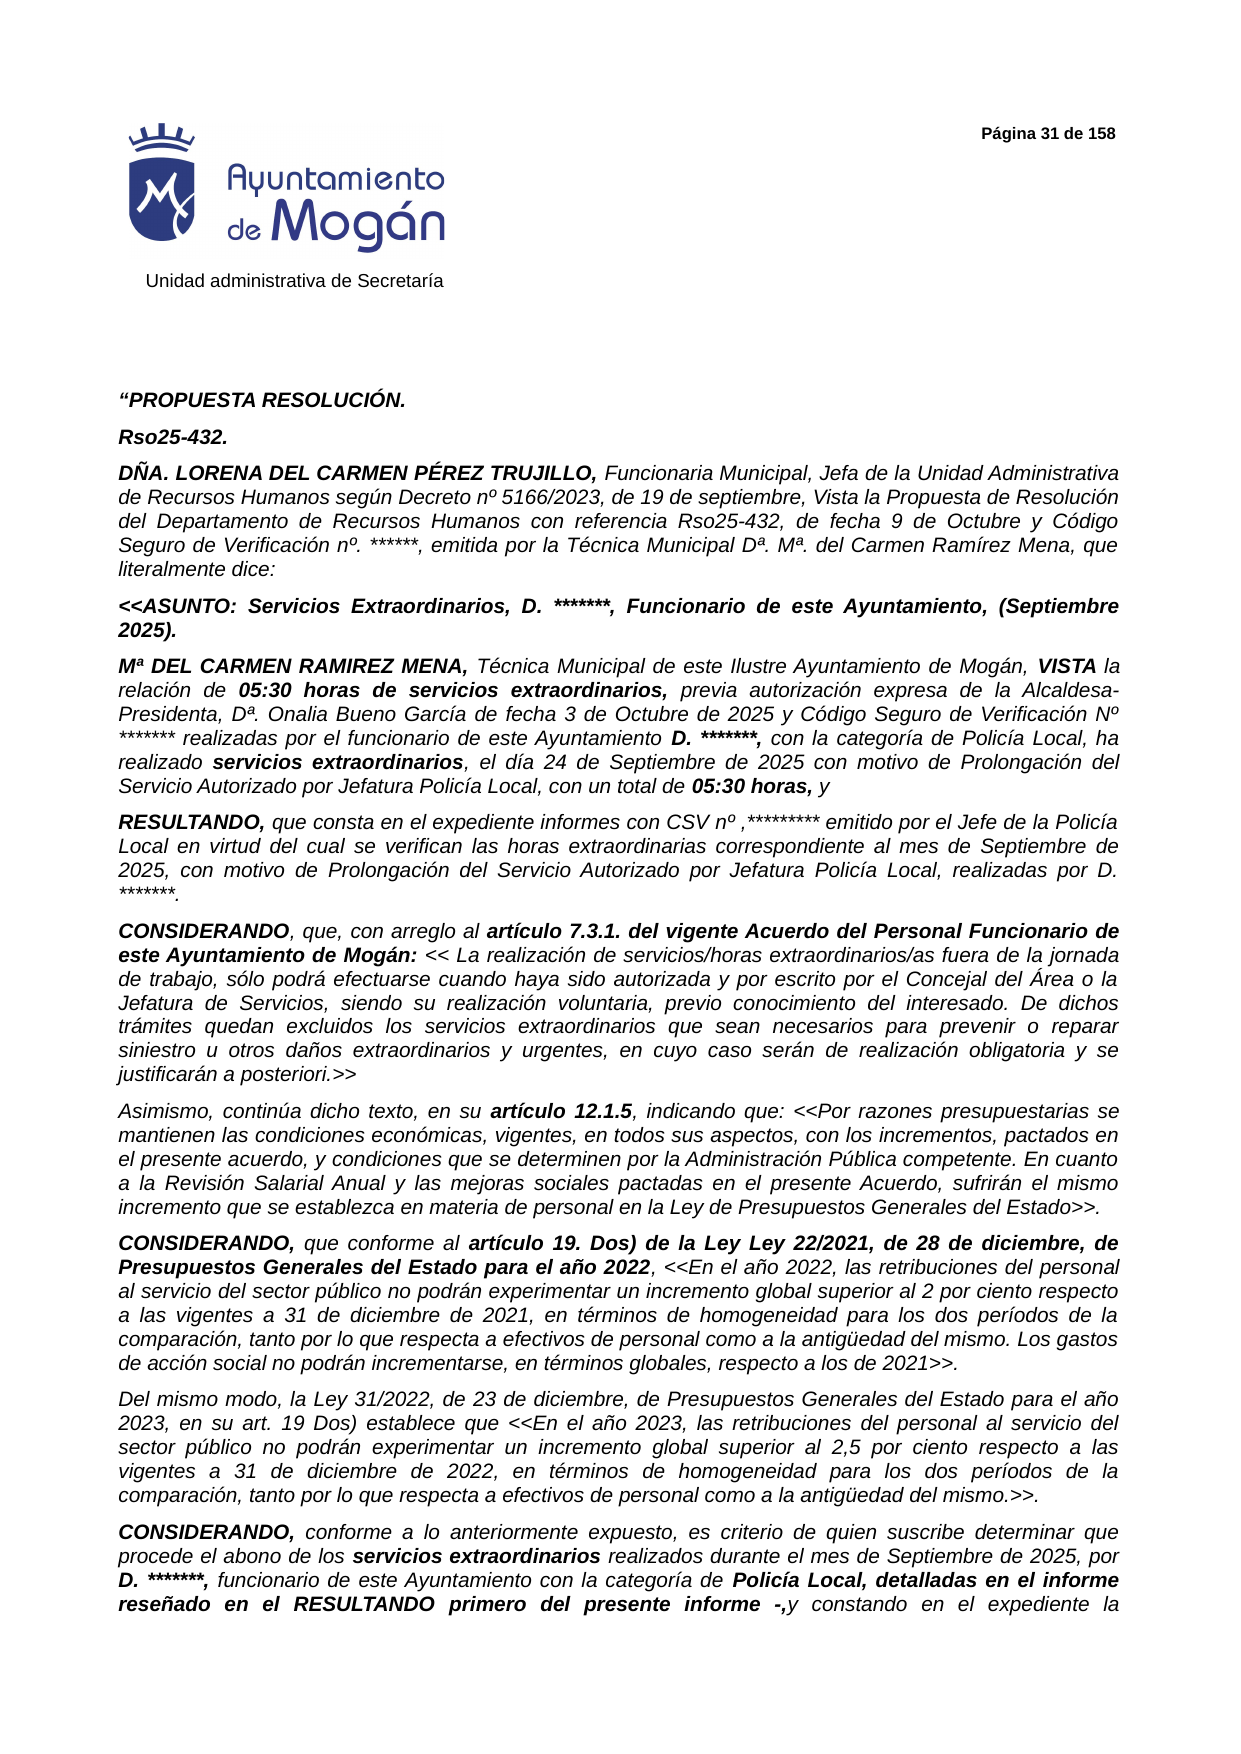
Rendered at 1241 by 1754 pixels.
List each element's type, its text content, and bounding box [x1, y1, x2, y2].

text Mª DEL CARMEN RAMIREZ MENA, Técnica Municipal de este Ilustre Ayuntamiento de Mogán, VISTA la relación de 05:30 horas de servicios extraordinarios, previa autorización expresa de la Alcaldesa-Presidenta, Dª. Onalia Bueno García de fecha 3 de Octubre de 2025 y Código Seguro de Verificación Nº ******* realizadas por el funcionario de este Ayuntamiento D. *******, con la categoría de Policía Local, ha realizado servicios extraordinarios, el día 24 de Septiembre de 2025 con motivo de Prolongación del Servicio Autorizado por Jefatura Policía Local, con un total de 05:30 horas, y [118, 654, 1122, 798]
text Del mismo modo, la Ley 31/2022, de 23 de diciembre, de Presupuestos Generales del Estado para el año 2023, en su art. 19 Dos) establece que <<En el año 2023, las retribuciones del personal al servicio del sector público no podrán experimentar un incremento global superior al 2,5 por ciento respecto a las vigentes a 31 de diciembre de 2022, en términos de homogeneidad para los dos períodos de la comparación, tanto por lo que respecta a efectivos de personal como a la antigüedad del mismo.>>. [118, 1387, 1122, 1507]
picture [128, 123, 445, 259]
text <<ASUNTO: Servicios Extraordinarios, D. *******, Funcionario de este Ayuntamiento, (Septiembre 2025). [118, 593, 1122, 641]
text RESULTANDO, que consta en el expediente informes con CSV nº ,********* emitido por el Jefe de la Policía Local en virtud del cual se verifican las horas extraordinarias correspondiente al mes de Septiembre de 2025, con motivo de Prolongación del Servicio Autorizado por Jefatura Policía Local, realizadas por D. *******. [118, 810, 1122, 906]
text CONSIDERANDO, conforme a lo anteriormente expuesto, es criterio de quien suscribe determinar que procede el abono de los servicios extraordinarios realizados durante el mes de Septiembre de 2025, por D. *******, funcionario de este Ayuntamiento con la categoría de Policía Local, detalladas en el informe reseñado en el RESULTANDO primero del presente informe -,y constando en el expediente la [118, 1519, 1122, 1615]
text CONSIDERANDO, que, con arreglo al artículo 7.3.1. del vigente Acuerdo del Personal Funcionario de este Ayuntamiento de Mogán: << La realización de servicios/horas extraordinarios/as fuera de la jornada de trabajo, sólo podrá efectuarse cuando haya sido autorizada y por escrito por el Concejal del Área o la Jefatura de Servicios, siendo su realización voluntaria, previo conocimiento del interesado. De dichos trámites quedan excluidos los servicios extraordinarios que sean necesarios para prevenir o reparar siniestro u otros daños extraordinarios y urgentes, en cuyo caso serán de realización obligatoria y se justificarán a posteriori.>> [118, 918, 1122, 1086]
text Asimismo, continúa dicho texto, en su artículo 12.1.5, indicando que: <<Por razones presupuestarias se mantienen las condiciones económicas, vigentes, en todos sus aspectos, con los incrementos, pactados en el presente acuerdo, y condiciones que se determinen por la Administración Pública competente. En cuanto a la Revisión Salarial Anual y las mejoras sociales pactadas en el presente Acuerdo, sufrirán el mismo incremento que se establezca en materia de personal en la Ley de Presupuestos Generales del Estado>>. [118, 1099, 1122, 1218]
text CONSIDERANDO, que conforme al artículo 19. Dos) de la Ley Ley 22/2021, de 28 de diciembre, de Presupuestos Generales del Estado para el año 2022, <<En el año 2022, las retribuciones del personal al servicio del sector público no podrán experimentar un incremento global superior al 2 por ciento respecto a las vigentes a 31 de diciembre de 2021, en términos de homogeneidad para los dos períodos de la comparación, tanto por lo que respecta a efectivos de personal como a la antigüedad del mismo. Los gastos de acción social no podrán incrementarse, en términos globales, respecto a los de 2021>>. [118, 1231, 1122, 1375]
text Rso25-432. [118, 425, 1122, 449]
text DÑA. LORENA DEL CARMEN PÉREZ TRUJILLO, Funcionaria Municipal, Jefa de la Unidad Administrativa de Recursos Humanos según Decreto nº 5166/2023, de 19 de septiembre, Vista la Propuesta de Resolución del Departamento de Recursos Humanos con referencia Rso25-432, de fecha 9 de Octubre y Código Seguro de Verificación nº. ******, emitida por la Técnica Municipal Dª. Mª. del Carmen Ramírez Mena, que literalmente dice: [118, 461, 1122, 581]
text “PROPUESTA RESOLUCIÓN. [118, 388, 1122, 412]
